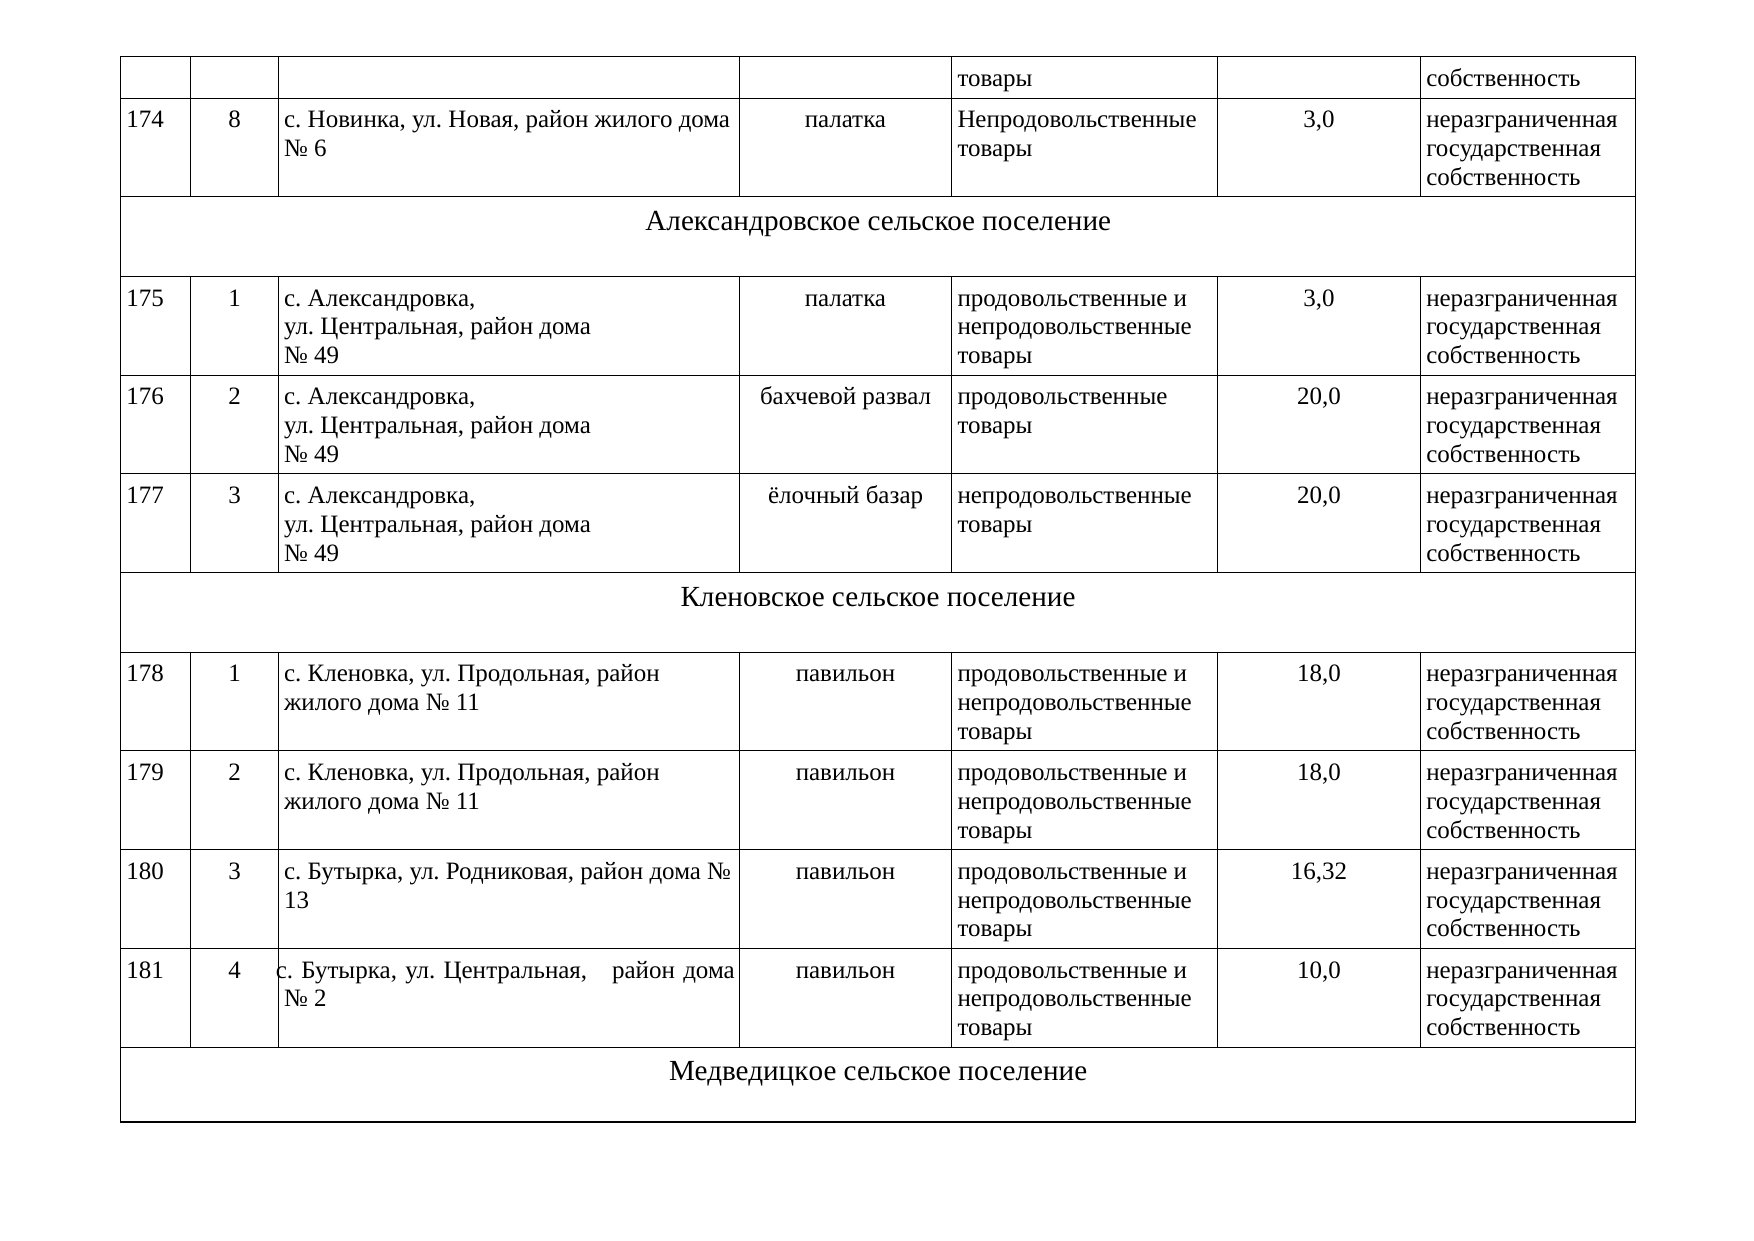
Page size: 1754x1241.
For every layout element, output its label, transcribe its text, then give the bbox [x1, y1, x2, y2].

table_cell 174 [121, 99, 190, 196]
table_cell с. Кленовка, ул. Продольная, район жилого дома № 11 [279, 751, 739, 849]
table_cell Александровское сельское поселение [121, 197, 1635, 276]
table_cell с. Новинка, ул. Новая, район жилого дома № 6 [279, 99, 739, 196]
table_cell 179 [121, 751, 190, 849]
table_cell неразграниченная государственная собственность [1421, 850, 1635, 948]
table_cell с. Бутырка, ул. Центральная, район дома № 2 [279, 949, 739, 1047]
table_cell продовольственные и непродовольственные товары [952, 653, 1217, 750]
table_cell 181 [121, 949, 190, 1047]
table_cell продовольственные и непродовольственные товары [952, 277, 1217, 374]
table_cell 177 [121, 474, 190, 572]
table_cell неразграниченная государственная собственность [1421, 949, 1635, 1047]
table_cell 2 [191, 751, 278, 849]
table_cell с. Александровка, ул. Центральная, район дома № 49 [279, 474, 739, 572]
table_cell 180 [121, 850, 190, 948]
table_cell с. Бутырка, ул. Родниковая, район дома № 13 [279, 850, 739, 948]
table_cell с. Кленовка, ул. Продольная, район жилого дома № 11 [279, 653, 739, 750]
table_cell 1 [191, 277, 278, 374]
table_cell 4 [191, 949, 278, 1047]
table_cell [740, 57, 951, 97]
table_cell [279, 57, 739, 97]
table_cell 18,0 [1218, 653, 1420, 750]
table_cell ёлочный базар [740, 474, 951, 572]
table_cell с. Александровка, ул. Центральная, район дома № 49 [279, 277, 739, 374]
table_cell 1 [191, 653, 278, 750]
table_cell 175 [121, 277, 190, 374]
table_cell палатка [740, 277, 951, 374]
table_cell неразграниченная государственная собственность [1421, 376, 1635, 473]
table_cell продовольственные и непродовольственные товары [952, 850, 1217, 948]
table_cell [121, 57, 190, 97]
table_cell Непродовольственные товары [952, 99, 1217, 196]
table_cell 3,0 [1218, 99, 1420, 196]
table_cell непродовольственные товары [952, 474, 1217, 572]
table_cell павильон [740, 751, 951, 849]
table_cell 20,0 [1218, 474, 1420, 572]
table_cell палатка [740, 99, 951, 196]
table_cell собственность [1421, 57, 1635, 97]
table_cell Кленовское сельское поселение [121, 573, 1635, 652]
table_cell неразграниченная государственная собственность [1421, 474, 1635, 572]
table_cell 178 [121, 653, 190, 750]
table_cell павильон [740, 949, 951, 1047]
table_cell бахчевой развал [740, 376, 951, 473]
table_cell павильон [740, 653, 951, 750]
table_cell 3 [191, 474, 278, 572]
table_cell неразграниченная государственная собственность [1421, 277, 1635, 374]
table_cell продовольственные и непродовольственные товары [952, 949, 1217, 1047]
table_cell продовольственные товары [952, 376, 1217, 473]
table_cell павильон [740, 850, 951, 948]
table_cell 18,0 [1218, 751, 1420, 849]
table_cell 10,0 [1218, 949, 1420, 1047]
table_cell неразграниченная государственная собственность [1421, 653, 1635, 750]
table_cell 3,0 [1218, 277, 1420, 374]
table_cell 2 [191, 376, 278, 473]
table_cell с. Александровка, ул. Центральная, район дома № 49 [279, 376, 739, 473]
table_cell 3 [191, 850, 278, 948]
table_cell [191, 57, 278, 97]
table_cell 20,0 [1218, 376, 1420, 473]
table_cell неразграниченная государственная собственность [1421, 751, 1635, 849]
table_cell продовольственные и непродовольственные товары [952, 751, 1217, 849]
table_cell 16,32 [1218, 850, 1420, 948]
table_cell 176 [121, 376, 190, 473]
table_cell неразграниченная государственная собственность [1421, 99, 1635, 196]
table_cell товары [952, 57, 1217, 97]
table_cell 8 [191, 99, 278, 196]
table_cell [1218, 57, 1420, 97]
table_cell Медведицкое сельское поселение [121, 1048, 1635, 1121]
